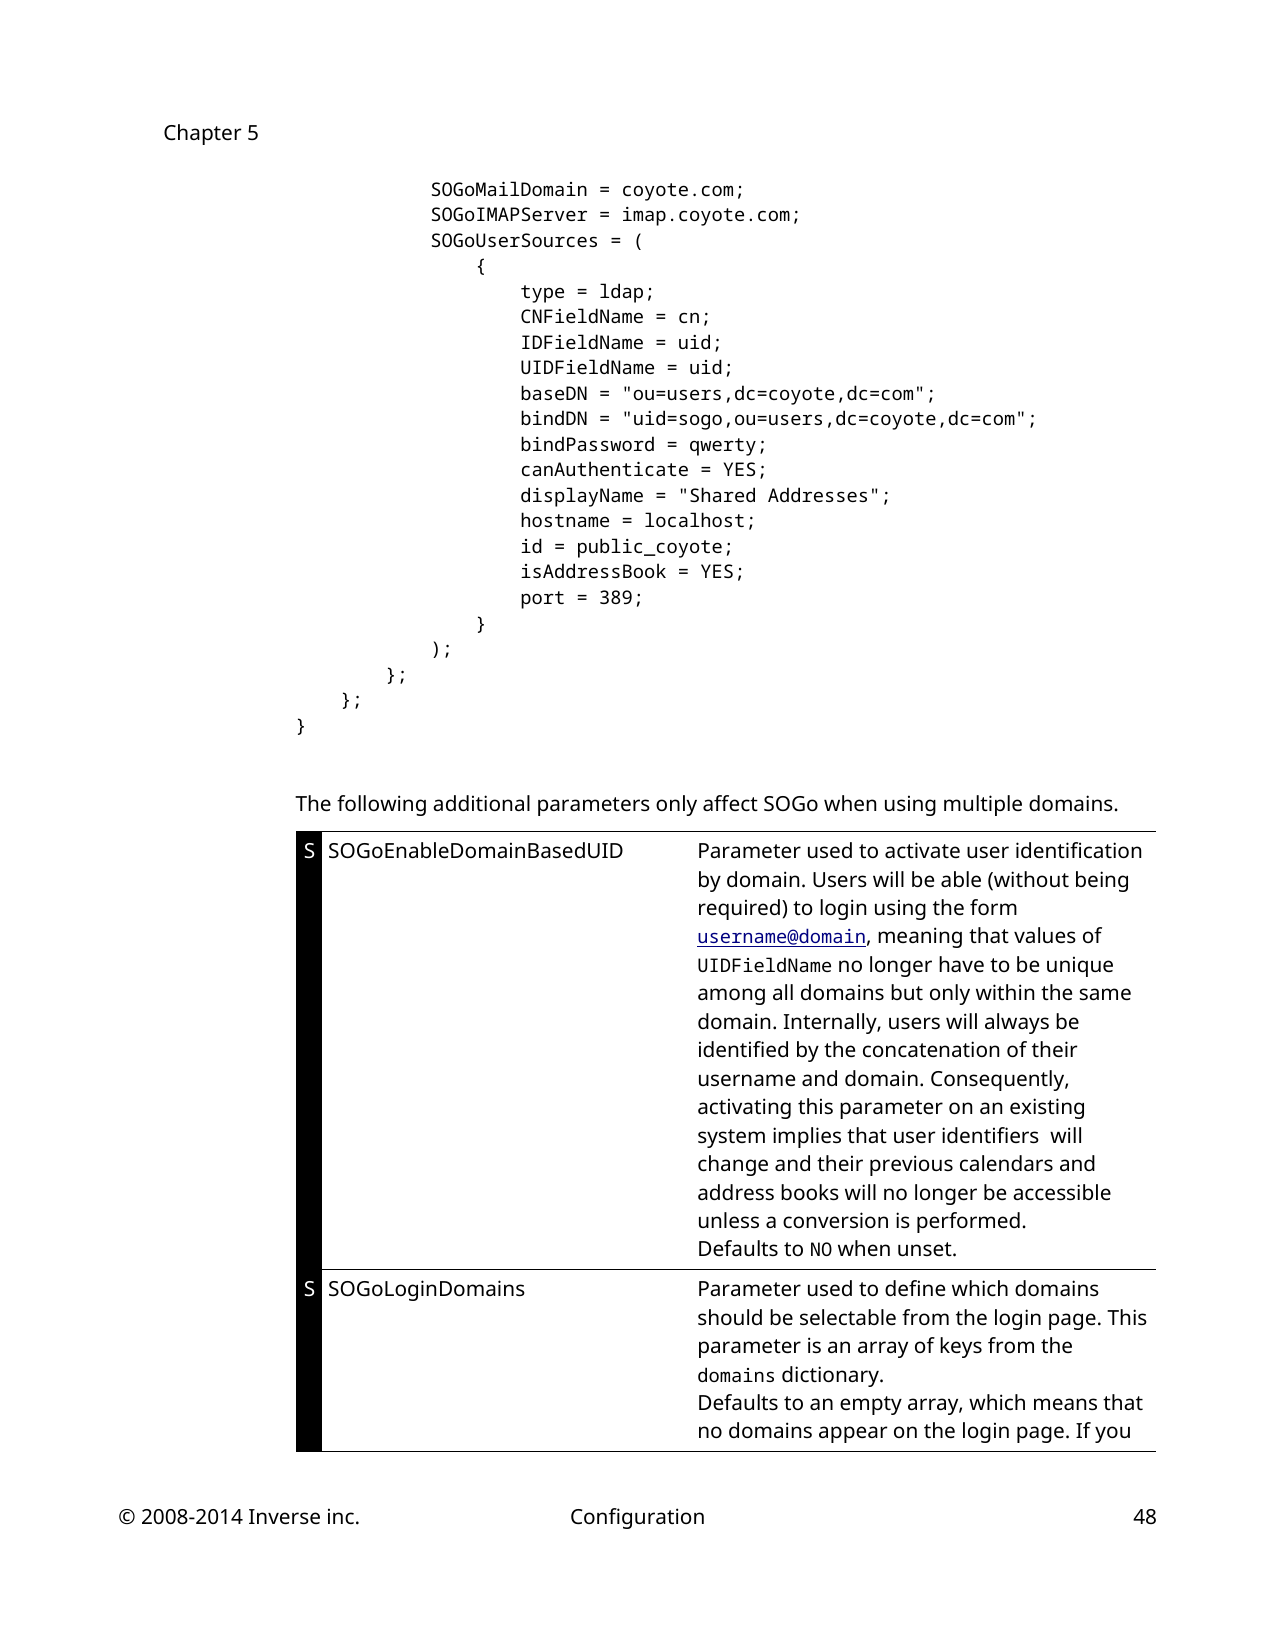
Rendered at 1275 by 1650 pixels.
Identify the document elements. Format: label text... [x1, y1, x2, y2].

text } [295, 610, 1157, 635]
text canAuthenticate = YES; [295, 457, 1157, 482]
table_cell SOGoLoginDomains [322, 1270, 691, 1451]
text baseDN = "ou=users,dc=coyote,dc=com"; [295, 380, 1157, 406]
text type = ldap; [295, 278, 1157, 304]
table_cell Parameter used to define which domains should be selectable from the login page. This parameter is an array of keys from the domains dictionary. Defaults to an empty array, which means that no domains appear on the login page. If you [691, 1270, 1156, 1451]
text ); [295, 635, 1157, 661]
table_header Parameter used to activate user identification by domain. Users will be able (without being required) to login using the form username@domain, meaning that values of UIDFieldName no longer have to be unique among all domains but only within the same domain. Internally, users will always be identified by the concatenation of their username and domain. Consequently, activating this parameter on an existing system implies that user identifiers will change and their previous calendars and address books will no longer be accessible unless a conversion is performed. Defaults to NO when unset. [691, 832, 1156, 1269]
text id = public_coyote; [295, 533, 1157, 559]
text IDFieldName = uid; [295, 329, 1157, 355]
text displayName = "Shared Addresses"; [295, 482, 1157, 508]
text CNFieldName = cn; [295, 304, 1157, 329]
text UIDFieldName = uid; [295, 355, 1157, 380]
text } [295, 712, 1157, 737]
table_cell S [296, 1270, 322, 1451]
text SOGoMailDomain = coyote.com; [295, 176, 1157, 202]
text }; [295, 661, 1157, 686]
text bindDN = "uid=sogo,ou=users,dc=coyote,dc=com"; [295, 406, 1157, 431]
table_header SOGoEnableDomainBasedUID [322, 832, 691, 1269]
text SOGoIMAPServer = imap.coyote.com; [295, 202, 1157, 227]
text }; [295, 686, 1157, 712]
text The following additional parameters only affect SOGo when using multiple domains. [295, 789, 1157, 818]
text { [295, 253, 1157, 278]
text port = 389; [295, 584, 1157, 610]
text bindPassword = qwerty; [295, 431, 1157, 457]
text SOGoUserSources = ( [295, 227, 1157, 253]
text hostname = localhost; [295, 508, 1157, 533]
text isAddressBook = YES; [295, 559, 1157, 584]
table_header S [296, 832, 322, 1269]
